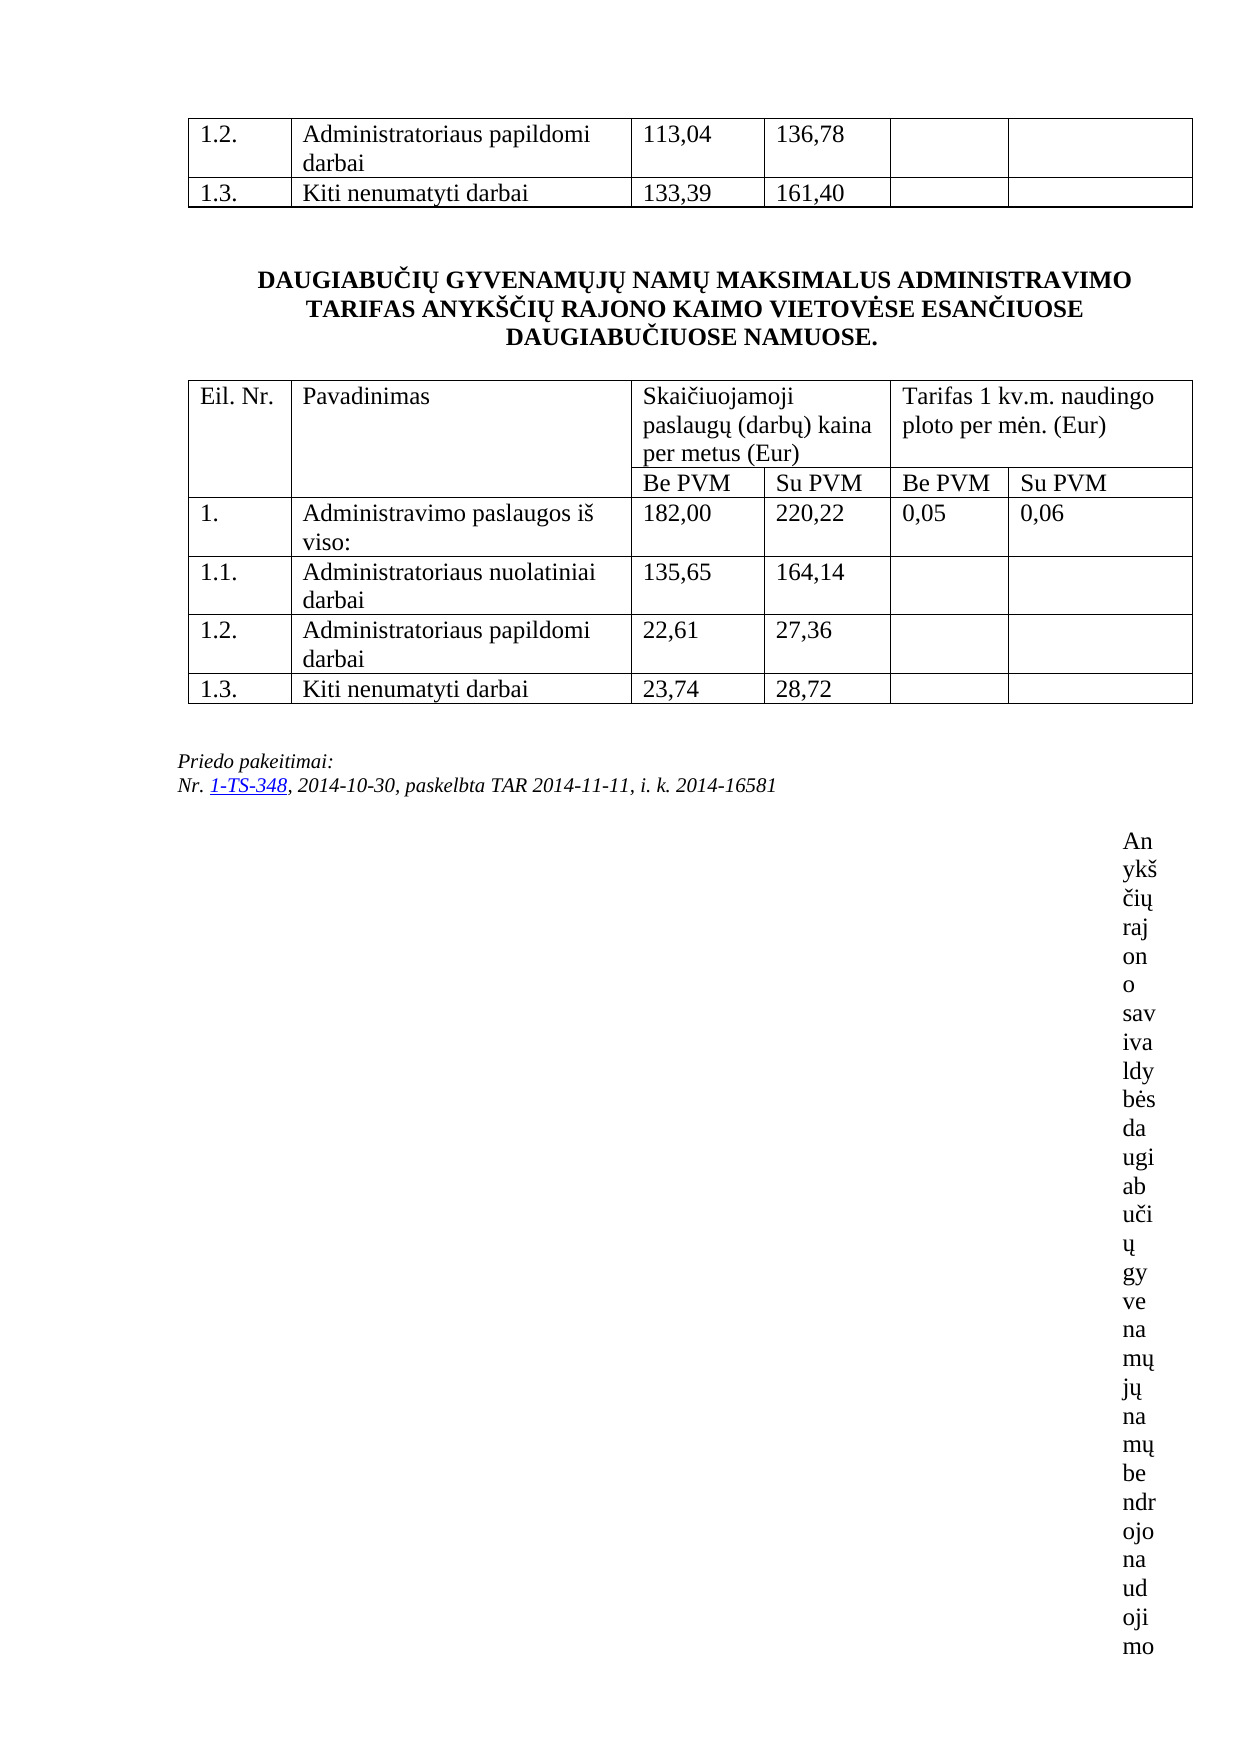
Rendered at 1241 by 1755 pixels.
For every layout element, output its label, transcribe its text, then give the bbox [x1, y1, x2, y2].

text bendrojo naudojimo [1122, 1458, 1158, 1659]
table_cell [1009, 615, 1192, 673]
table_cell [891, 615, 1008, 673]
table_cell 182,00 [632, 498, 764, 556]
table_cell 164,14 [765, 557, 890, 614]
table_cell Su PVM [1009, 468, 1192, 497]
table_cell 28,72 [765, 674, 890, 702]
table_cell 1.2. [189, 119, 291, 177]
table_cell 1.3. [189, 178, 291, 206]
text DAUGIABUČIŲ GYVENAMŲJŲ NAMŲ MAKSIMALUS ADMINISTRAVIMO TARIFAS ANYKŠČIŲ RAJONO KAIMO VIETOVĖSE ESANČIUOSE DAUGIABUČIUOSE NAMUOSE. [208, 265, 1181, 351]
table_cell Administravimo paslaugos iš viso: [292, 498, 631, 556]
table_cell Su PVM [765, 468, 890, 497]
table_cell Administratoriaus papildomi darbai [292, 119, 631, 177]
table_header Eil. Nr. [189, 381, 291, 497]
table_cell 113,04 [632, 119, 764, 177]
table_cell [1009, 178, 1192, 206]
table_cell 23,74 [632, 674, 764, 702]
table_header Pavadinimas [292, 381, 631, 497]
text Nr. 1-TS-348, 2014-10-30, paskelbta TAR 2014-11-11, i. k. 2014-16581 [177, 773, 1181, 797]
table_cell 1.3. [189, 674, 291, 702]
table_header Skaičiuojamoji paslaugų (darbų) kaina per metus (Eur) [632, 381, 890, 467]
table_cell 135,65 [632, 557, 764, 614]
table_cell 136,78 [765, 119, 890, 177]
table_cell Be PVM [891, 468, 1008, 497]
table_cell 1.1. [189, 557, 291, 614]
text Anykščių rajono savivaldybės daugiabučių gyvenamųjų namų [1122, 826, 1158, 1458]
table_cell Kiti nenumatyti darbai [292, 674, 631, 702]
table_cell 1.2. [189, 615, 291, 673]
table_cell 133,39 [632, 178, 764, 206]
table_cell 161,40 [765, 178, 890, 206]
table_cell 0,05 [891, 498, 1008, 556]
table_cell 22,61 [632, 615, 764, 673]
table_cell 0,06 [1009, 498, 1192, 556]
table_cell [891, 557, 1008, 614]
table_cell 220,22 [765, 498, 890, 556]
table_cell [891, 674, 1008, 702]
table_header Tarifas 1 kv.m. naudingo ploto per mėn. (Eur) [891, 381, 1192, 467]
table_cell [891, 178, 1008, 206]
table_cell [1009, 119, 1192, 177]
table_cell Kiti nenumatyti darbai [292, 178, 631, 206]
text Priedo pakeitimai: [177, 749, 1181, 773]
table_cell Be PVM [632, 468, 764, 497]
table_cell Administratoriaus nuolatiniai darbai [292, 557, 631, 614]
table_cell Administratoriaus papildomi darbai [292, 615, 631, 673]
table_cell 1. [189, 498, 291, 556]
table_cell 27,36 [765, 615, 890, 673]
table_cell [891, 119, 1008, 177]
table_cell [1009, 674, 1192, 702]
table_cell [1009, 557, 1192, 614]
